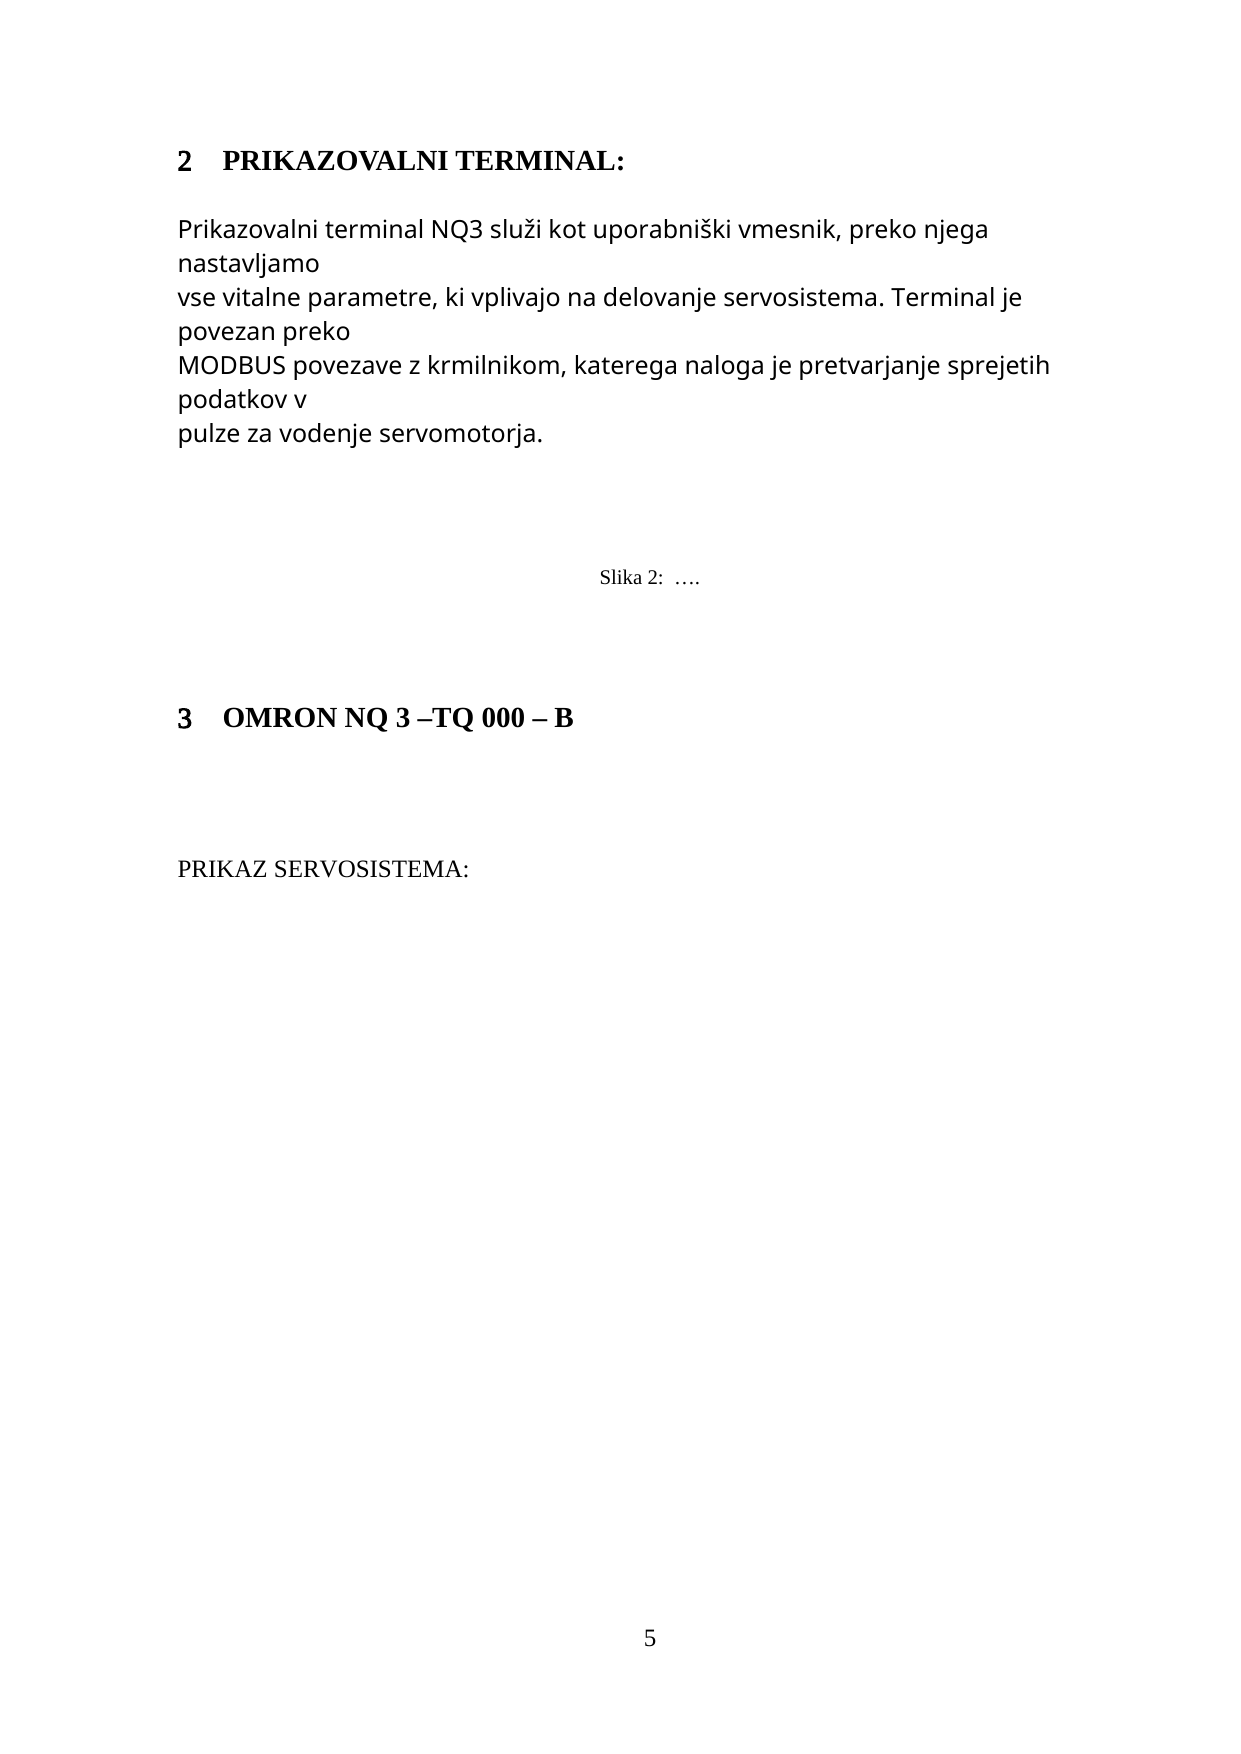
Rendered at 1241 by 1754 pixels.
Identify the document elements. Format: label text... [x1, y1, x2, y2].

text Prikazovalni terminal NQ3 služi kot uporabniški vmesnik, preko njega nastavljamo [177, 212, 1122, 280]
subtitle PRIKAZOVALNI TERMINAl: [177, 143, 1122, 177]
text pulze za vodenje servomotorja. [177, 416, 1122, 450]
text MODBUS povezave z krmilnikom, katerega naloga je pretvarjanje sprejetih podatkov v [177, 348, 1122, 416]
text vse vitalne parametre, ki vplivajo na delovanje servosistema. Terminal je povezan preko [177, 280, 1122, 348]
text Slika 2: …. [177, 565, 1122, 589]
text PRIKAZ SERVOSISTEMA: [177, 854, 1122, 883]
subtitle OMRON NQ 3 –TQ 000 – B [177, 701, 1122, 734]
